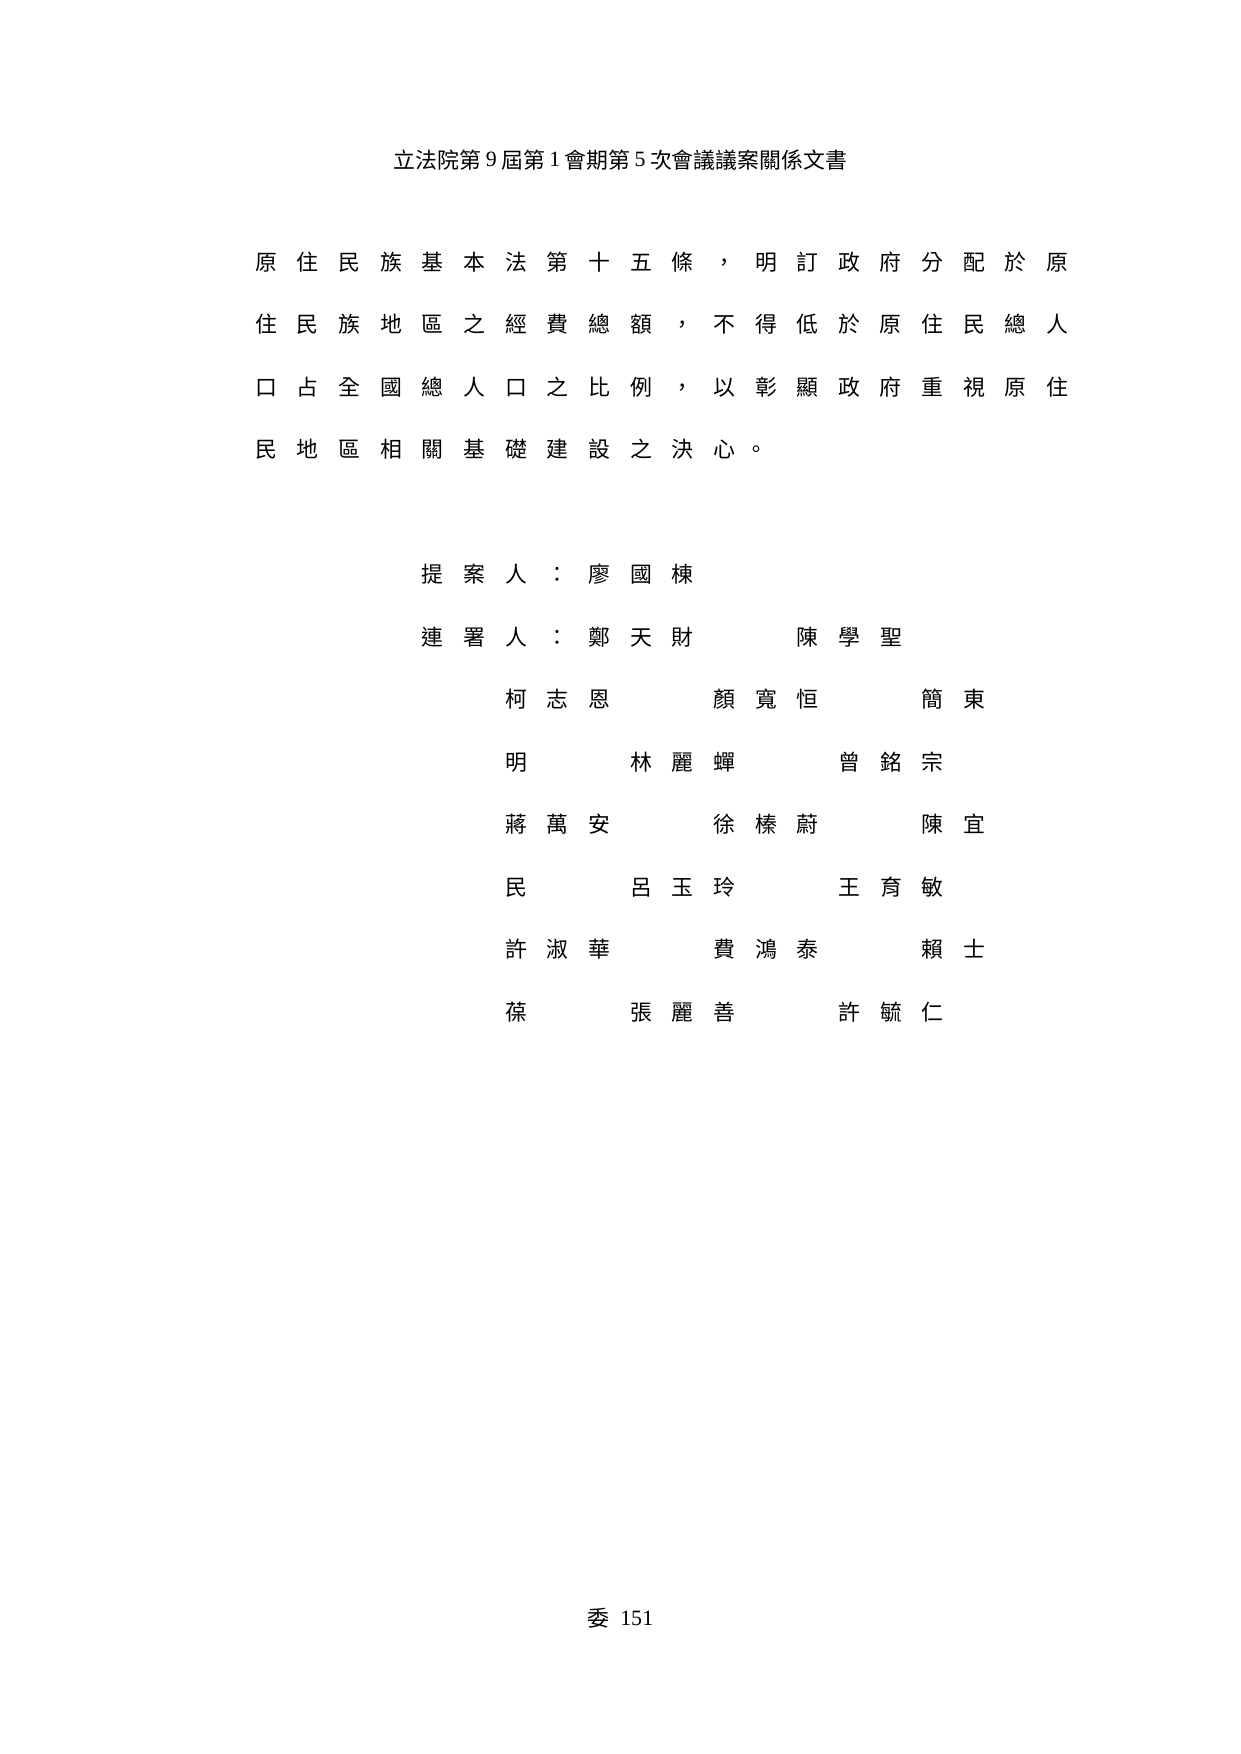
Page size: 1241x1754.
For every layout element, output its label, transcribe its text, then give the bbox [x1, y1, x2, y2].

text 連署人：鄭天財 陳學聖 柯志恩 顏寬恒 簡東明 林麗蟬 曾銘宗 蔣萬安 徐榛蔚 陳宜民 呂玉玲 王育敏 許淑華 費鴻泰 賴士葆 張麗善 許毓仁 [403, 594, 1012, 1031]
text 原住民族基本法第十五條，明訂政府分配於原住民族地區之經費總額，不得低於原住民總人口占全國總人口之比例，以彰顯政府重視原住民地區相關基礎建設之決心。 [184, 219, 1078, 469]
text 提案人：廖國棟 [403, 531, 1012, 594]
